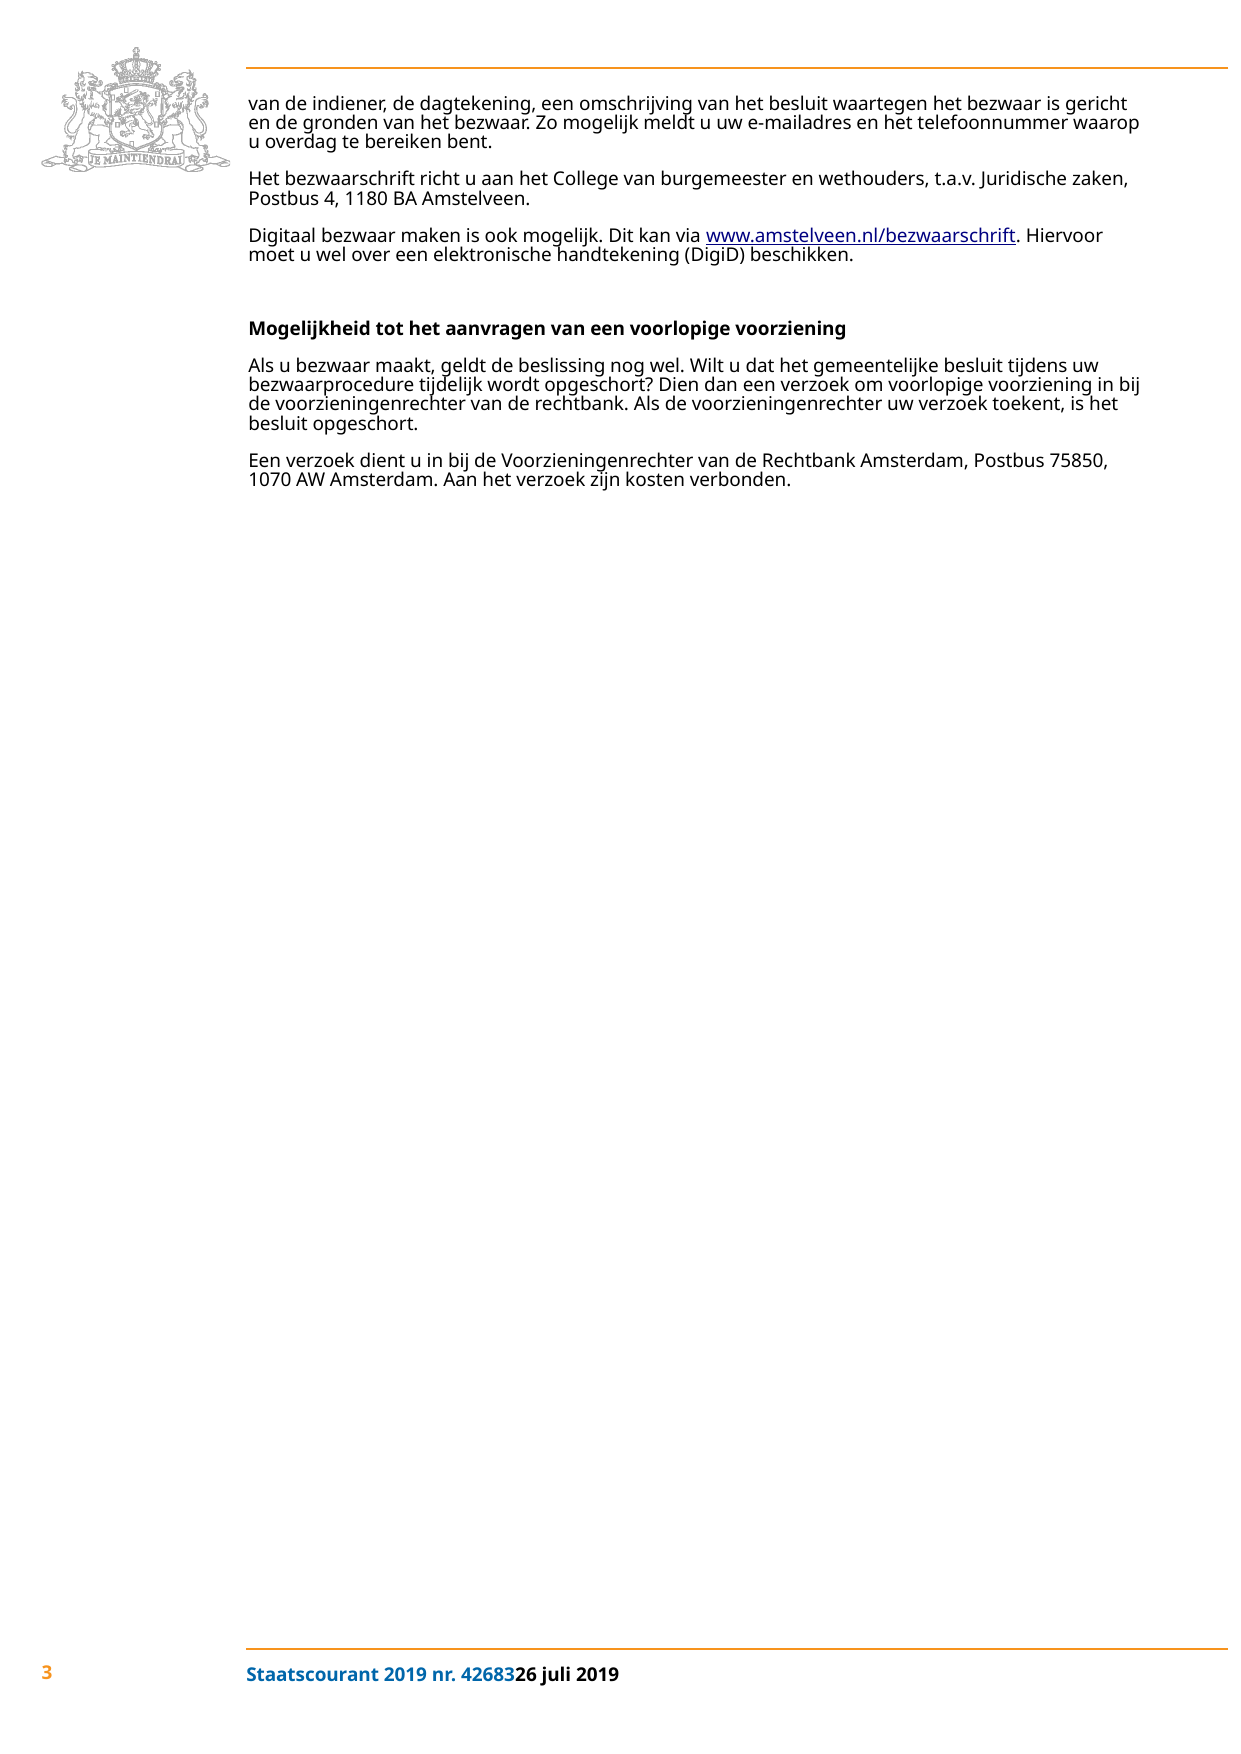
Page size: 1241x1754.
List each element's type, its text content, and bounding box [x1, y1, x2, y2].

text Een verzoek dient u in bij de Voorzieningenrechter van de Rechtbank Amsterdam, Postbus 75850, 1070 AW Amsterdam. Aan het verzoek zijn kosten verbonden. [248, 452, 1152, 490]
text Het bezwaarschrift richt u aan het College van burgemeester en wethouders, t.a.v. Juridische zaken, Postbus 4, 1180 BA Amstelveen. [248, 170, 1152, 209]
text Digitaal bezwaar maken is ook mogelijk. Dit kan via www.amstelveen.nl/bezwaarschrift. Hiervoor moet u wel over een elektronische handtekening (DigiD) beschikken. [248, 227, 1152, 265]
text Als u bezwaar maakt, geldt de beslissing nog wel. Wilt u dat het gemeentelijke besluit tijdens uw bezwaarprocedure tijdelijk wordt opgeschort? Dien dan een verzoek om voorlopige voorziening in bij de voorzieningenrechter van de rechtbank. Als de voorzieningenrechter uw verzoek toekent, is het besluit opgeschort. [248, 357, 1152, 434]
picture [41, 47, 231, 172]
text Mogelijkheid tot het aanvragen van een voorlopige voorziening [248, 320, 1152, 339]
text van de indiener, de dagtekening, een omschrijving van het besluit waartegen het bezwaar is gericht en de gronden van het bezwaar. Zo mogelijk meldt u uw e-mailadres en het telefoonnummer waarop u overdag te bereiken bent. [248, 95, 1152, 153]
